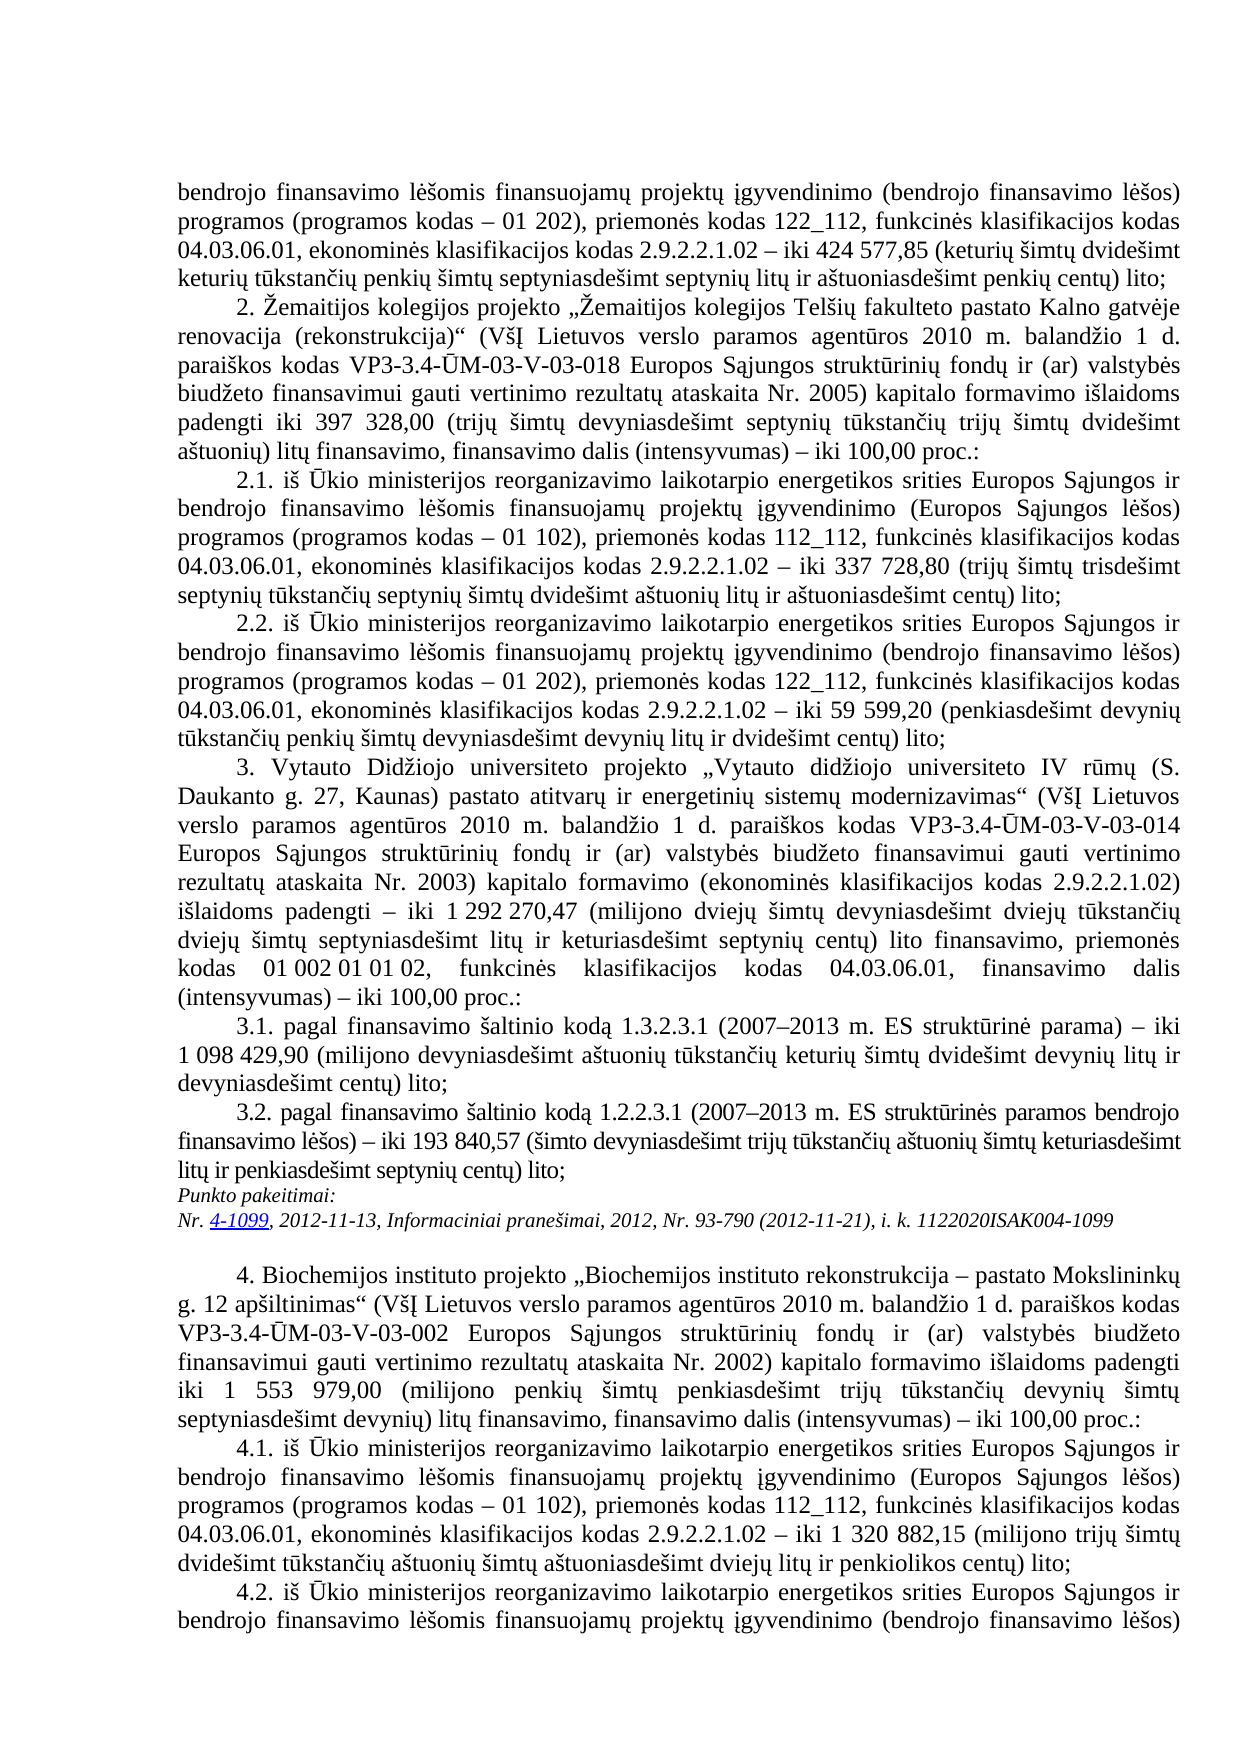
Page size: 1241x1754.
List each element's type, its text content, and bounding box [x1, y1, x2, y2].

text bendrojo finansavimo lėšomis finansuojamų projektų įgyvendinimo (bendrojo finansavimo lėšos) programos (programos kodas – 01 202), priemonės kodas 122_112, funkcinės klasifikacijos kodas 04.03.06.01, ekonominės klasifikacijos kodas 2.9.2.2.1.02 – iki 424 577,85 (keturių šimtų dvidešimt keturių tūkstančių penkių šimtų septyniasdešimt septynių litų ir aštuoniasdešimt penkių centų) lito; [177, 177, 1181, 292]
text 4.2. iš Ūkio ministerijos reorganizavimo laikotarpio energetikos srities Europos Sąjungos ir bendrojo finansavimo lėšomis finansuojamų projektų įgyvendinimo (bendrojo finansavimo lėšos) [177, 1577, 1181, 1634]
text 2.2. iš Ūkio ministerijos reorganizavimo laikotarpio energetikos srities Europos Sąjungos ir bendrojo finansavimo lėšomis finansuojamų projektų įgyvendinimo (bendrojo finansavimo lėšos) programos (programos kodas – 01 202), priemonės kodas 122_112, funkcinės klasifikacijos kodas 04.03.06.01, ekonominės klasifikacijos kodas 2.9.2.2.1.02 – iki 59 599,20 (penkiasdešimt devynių tūkstančių penkių šimtų devyniasdešimt devynių litų ir dvidešimt centų) lito; [177, 608, 1181, 752]
text 4.1. iš Ūkio ministerijos reorganizavimo laikotarpio energetikos srities Europos Sąjungos ir bendrojo finansavimo lėšomis finansuojamų projektų įgyvendinimo (Europos Sąjungos lėšos) programos (programos kodas – 01 102), priemonės kodas 112_112, funkcinės klasifikacijos kodas 04.03.06.01, ekonominės klasifikacijos kodas 2.9.2.2.1.02 – iki 1 320 882,15 (milijono trijų šimtų dvidešimt tūkstančių aštuonių šimtų aštuoniasdešimt dviejų litų ir penkiolikos centų) lito; [177, 1433, 1181, 1577]
text Nr. 4-1099, 2012-11-13, Informaciniai pranešimai, 2012, Nr. 93-790 (2012-11-21), i. k. 1122020ISAK004-1099 [177, 1207, 1181, 1232]
text 3.1. pagal finansavimo šaltinio kodą 1.3.2.3.1 (2007–2013 m. ES struktūrinė parama) – iki 1 098 429,90 (milijono devyniasdešimt aštuonių tūkstančių keturių šimtų dvidešimt devynių litų ir devyniasdešimt centų) lito; [177, 1011, 1181, 1097]
text 3.2. pagal finansavimo šaltinio kodą 1.2.2.3.1 (2007–2013 m. ES struktūrinės paramos bendrojo finansavimo lėšos) – iki 193 840,57 (šimto devyniasdešimt trijų tūkstančių aštuonių šimtų keturiasdešimt litų ir penkiasdešimt septynių centų) lito; [177, 1097, 1181, 1183]
text 3. Vytauto Didžiojo universiteto projekto „Vytauto didžiojo universiteto IV rūmų (S. Daukanto g. 27, Kaunas) pastato atitvarų ir energetinių sistemų modernizavimas“ (VšĮ Lietuvos verslo paramos agentūros 2010 m. balandžio 1 d. paraiškos kodas VP3-3.4-ŪM-03-V-03-014 Europos Sąjungos struktūrinių fondų ir (ar) valstybės biudžeto finansavimui gauti vertinimo rezultatų ataskaita Nr. 2003) kapitalo formavimo (ekonominės klasifikacijos kodas 2.9.2.2.1.02) išlaidoms padengti – iki 1 292 270,47 (milijono dviejų šimtų devyniasdešimt dviejų tūkstančių dviejų šimtų septyniasdešimt litų ir keturiasdešimt septynių centų) lito finansavimo, priemonės kodas 01 002 01 01 02, funkcinės klasifikacijos kodas 04.03.06.01, finansavimo dalis (intensyvumas) – iki 100,00 proc.: [177, 752, 1181, 1011]
text Punkto pakeitimai: [177, 1183, 1181, 1207]
text 2. Žemaitijos kolegijos projekto „Žemaitijos kolegijos Telšių fakulteto pastato Kalno gatvėje renovacija (rekonstrukcija)“ (VšĮ Lietuvos verslo paramos agentūros 2010 m. balandžio 1 d. paraiškos kodas VP3-3.4-ŪM-03-V-03-018 Europos Sąjungos struktūrinių fondų ir (ar) valstybės biudžeto finansavimui gauti vertinimo rezultatų ataskaita Nr. 2005) kapitalo formavimo išlaidoms padengti iki 397 328,00 (trijų šimtų devyniasdešimt septynių tūkstančių trijų šimtų dvidešimt aštuonių) litų finansavimo, finansavimo dalis (intensyvumas) – iki 100,00 proc.: [177, 292, 1181, 465]
text 4. Biochemijos instituto projekto „Biochemijos instituto rekonstrukcija – pastato Mokslininkų g. 12 apšiltinimas“ (VšĮ Lietuvos verslo paramos agentūros 2010 m. balandžio 1 d. paraiškos kodas VP3-3.4-ŪM-03-V-03-002 Europos Sąjungos struktūrinių fondų ir (ar) valstybės biudžeto finansavimui gauti vertinimo rezultatų ataskaita Nr. 2002) kapitalo formavimo išlaidoms padengti iki 1 553 979,00 (milijono penkių šimtų penkiasdešimt trijų tūkstančių devynių šimtų septyniasdešimt devynių) litų finansavimo, finansavimo dalis (intensyvumas) – iki 100,00 proc.: [177, 1260, 1181, 1433]
text 2.1. iš Ūkio ministerijos reorganizavimo laikotarpio energetikos srities Europos Sąjungos ir bendrojo finansavimo lėšomis finansuojamų projektų įgyvendinimo (Europos Sąjungos lėšos) programos (programos kodas – 01 102), priemonės kodas 112_112, funkcinės klasifikacijos kodas 04.03.06.01, ekonominės klasifikacijos kodas 2.9.2.2.1.02 – iki 337 728,80 (trijų šimtų trisdešimt septynių tūkstančių septynių šimtų dvidešimt aštuonių litų ir aštuoniasdešimt centų) lito; [177, 465, 1181, 608]
